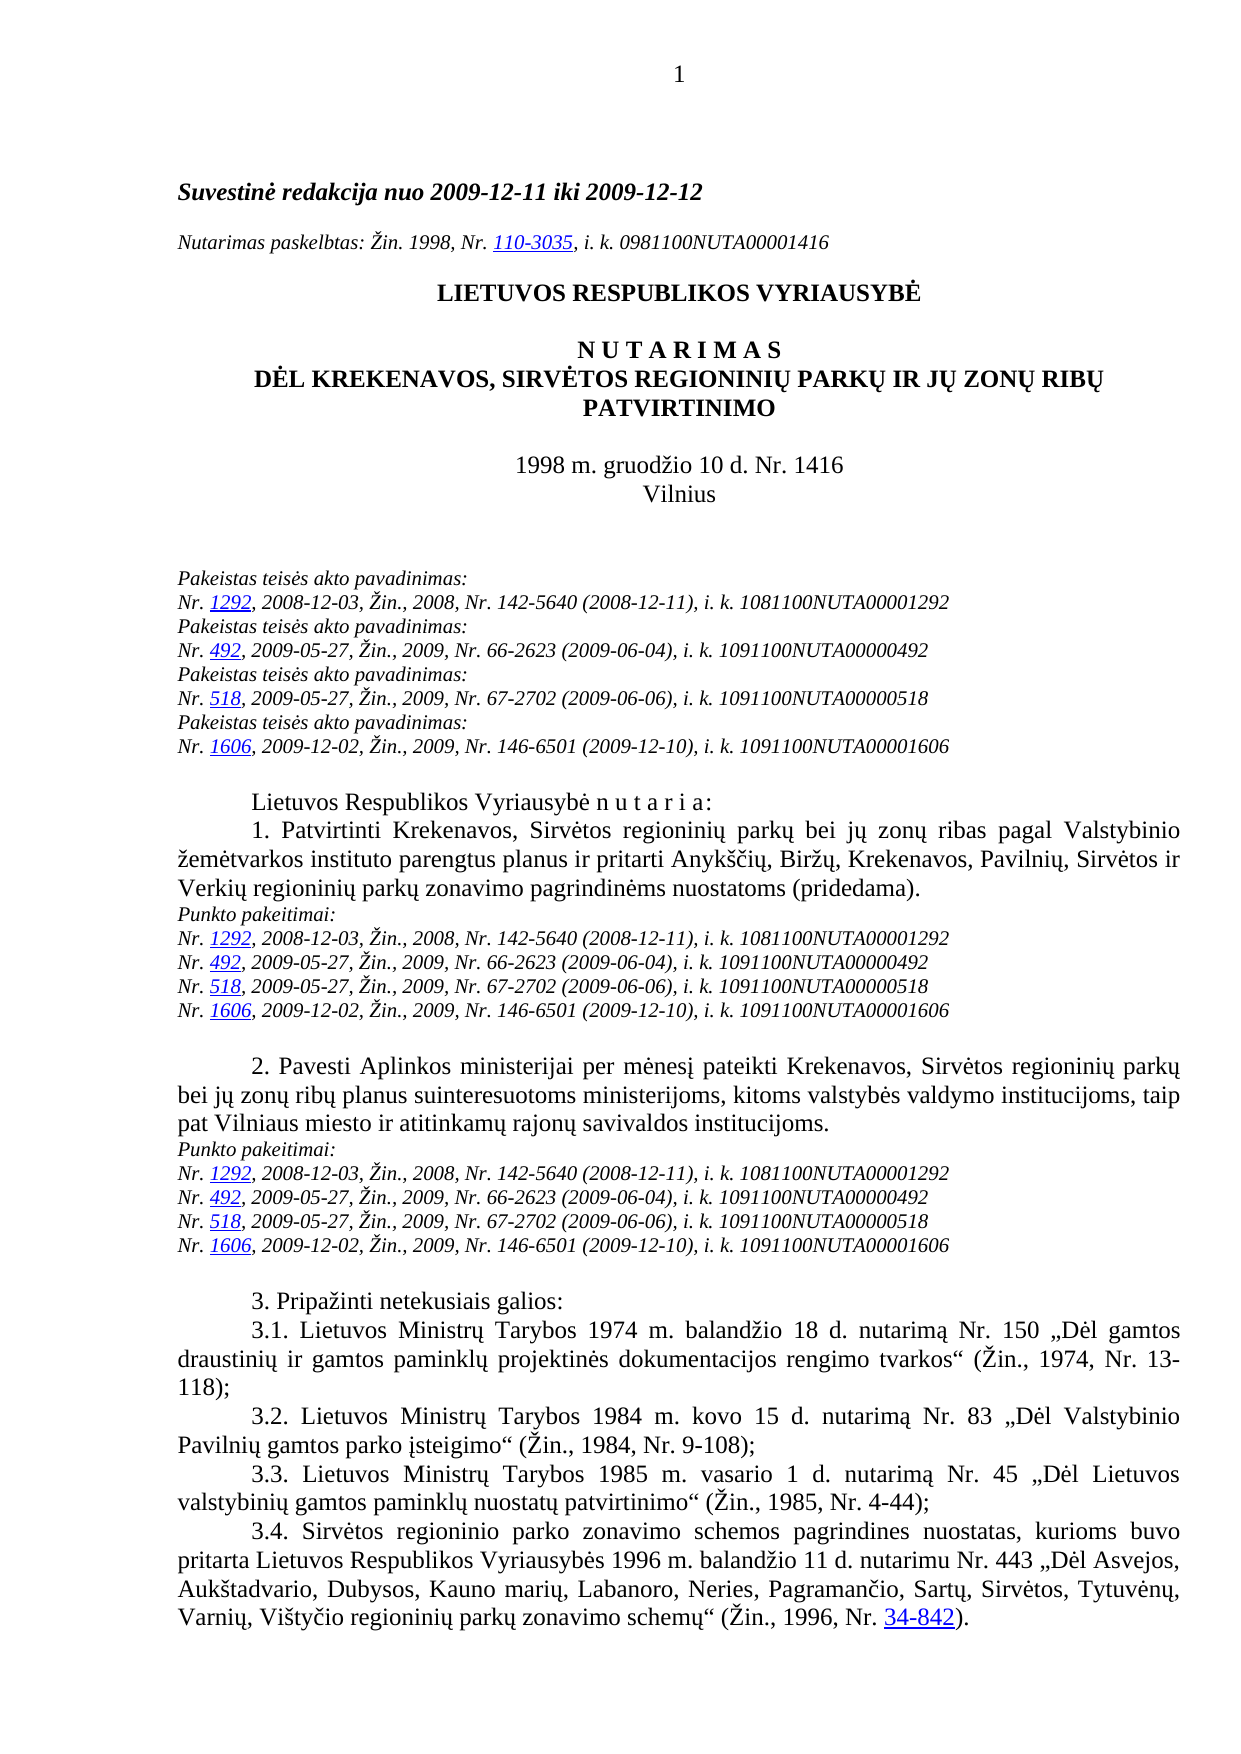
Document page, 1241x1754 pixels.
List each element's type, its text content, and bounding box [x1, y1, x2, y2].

text DĖL KREKENAVOS, SIRVĖTOS REGIONINIŲ PARKŲ IR JŲ ZONŲ RIBŲ PATVIRTINIMO [177, 364, 1181, 422]
text 1998 m. gruodžio 10 d. Nr. 1416 [177, 451, 1181, 479]
text Pakeistas teisės akto pavadinimas: [177, 710, 1181, 734]
text Pakeistas teisės akto pavadinimas: [177, 614, 1181, 638]
text 3. Pripažinti netekusiais galios: [177, 1286, 1181, 1315]
text 3.1. Lietuvos Ministrų Tarybos 1974 m. balandžio 18 d. nutarimą Nr. 150 „Dėl gamtos draustinių ir gamtos paminklų projektinės dokumentacijos rengimo tvarkos“ (Žin., 1974, Nr. 13-118); [177, 1315, 1181, 1401]
text Nr. 492, 2009-05-27, Žin., 2009, Nr. 66-2623 (2009-06-04), i. k. 1091100NUTA00000492 [177, 1185, 1181, 1209]
text 2. Pavesti Aplinkos ministerijai per mėnesį pateikti Krekenavos, Sirvėtos regioninių parkų bei jų zonų ribų planus suinteresuotoms ministerijoms, kitoms valstybės valdymo institucijoms, taip pat Vilniaus miesto ir atitinkamų rajonų savivaldos institucijoms. [177, 1051, 1181, 1137]
text Nr. 1292, 2008-12-03, Žin., 2008, Nr. 142-5640 (2008-12-11), i. k. 1081100NUTA00001292 [177, 590, 1181, 614]
text Nr. 518, 2009-05-27, Žin., 2009, Nr. 67-2702 (2009-06-06), i. k. 1091100NUTA00000518 [177, 974, 1181, 998]
text N U T A R I M A S [177, 336, 1181, 364]
text Pakeistas teisės akto pavadinimas: [177, 662, 1181, 686]
text Nr. 492, 2009-05-27, Žin., 2009, Nr. 66-2623 (2009-06-04), i. k. 1091100NUTA00000492 [177, 638, 1181, 662]
text 1. Patvirtinti Krekenavos, Sirvėtos regioninių parkų bei jų zonų ribas pagal Valstybinio žemėtvarkos instituto parengtus planus ir pritarti Anykščių, Biržų, Krekenavos, Pavilnių, Sirvėtos ir Verkių regioninių parkų zonavimo pagrindinėms nuostatoms (pridedama). [177, 816, 1181, 902]
text 3.2. Lietuvos Ministrų Tarybos 1984 m. kovo 15 d. nutarimą Nr. 83 „Dėl Valstybinio Pavilnių gamtos parko įsteigimo“ (Žin., 1984, Nr. 9-108); [177, 1401, 1181, 1459]
text Nr. 1292, 2008-12-03, Žin., 2008, Nr. 142-5640 (2008-12-11), i. k. 1081100NUTA00001292 [177, 1161, 1181, 1185]
text Punkto pakeitimai: [177, 1137, 1181, 1161]
text Nr. 518, 2009-05-27, Žin., 2009, Nr. 67-2702 (2009-06-06), i. k. 1091100NUTA00000518 [177, 1209, 1181, 1233]
text Nr. 1606, 2009-12-02, Žin., 2009, Nr. 146-6501 (2009-12-10), i. k. 1091100NUTA00001606 [177, 734, 1181, 758]
text Pakeistas teisės akto pavadinimas: [177, 566, 1181, 590]
text Vilnius [177, 479, 1181, 508]
text Lietuvos Respublikos Vyriausybė nutaria: [177, 787, 1181, 816]
text Nr. 1292, 2008-12-03, Žin., 2008, Nr. 142-5640 (2008-12-11), i. k. 1081100NUTA00001292 [177, 926, 1181, 950]
text Nr. 1606, 2009-12-02, Žin., 2009, Nr. 146-6501 (2009-12-10), i. k. 1091100NUTA00001606 [177, 998, 1181, 1022]
text Nr. 1606, 2009-12-02, Žin., 2009, Nr. 146-6501 (2009-12-10), i. k. 1091100NUTA00001606 [177, 1233, 1181, 1257]
text 3.4. Sirvėtos regioninio parko zonavimo schemos pagrindines nuostatas, kurioms buvo pritarta Lietuvos Respublikos Vyriausybės 1996 m. balandžio 11 d. nutarimu Nr. 443 „Dėl Asvejos, Aukštadvario, Dubysos, Kauno marių, Labanoro, Neries, Pagramančio, Sartų, Sirvėtos, Tytuvėnų, Varnių, Vištyčio regioninių parkų zonavimo schemų“ (Žin., 1996, Nr. 34-842). [177, 1516, 1181, 1631]
text Suvestinė redakcija nuo 2009-12-11 iki 2009-12-12 [177, 177, 1181, 206]
text Nr. 492, 2009-05-27, Žin., 2009, Nr. 66-2623 (2009-06-04), i. k. 1091100NUTA00000492 [177, 950, 1181, 974]
text Punkto pakeitimai: [177, 902, 1181, 926]
text LIETUVOS RESPUBLIKOS VYRIAUSYBĖ [177, 278, 1181, 307]
text Nr. 518, 2009-05-27, Žin., 2009, Nr. 67-2702 (2009-06-06), i. k. 1091100NUTA00000518 [177, 686, 1181, 710]
text 3.3. Lietuvos Ministrų Tarybos 1985 m. vasario 1 d. nutarimą Nr. 45 „Dėl Lietuvos valstybinių gamtos paminklų nuostatų patvirtinimo“ (Žin., 1985, Nr. 4-44); [177, 1459, 1181, 1516]
text Nutarimas paskelbtas: Žin. 1998, Nr. 110-3035, i. k. 0981100NUTA00001416 [177, 230, 1181, 254]
